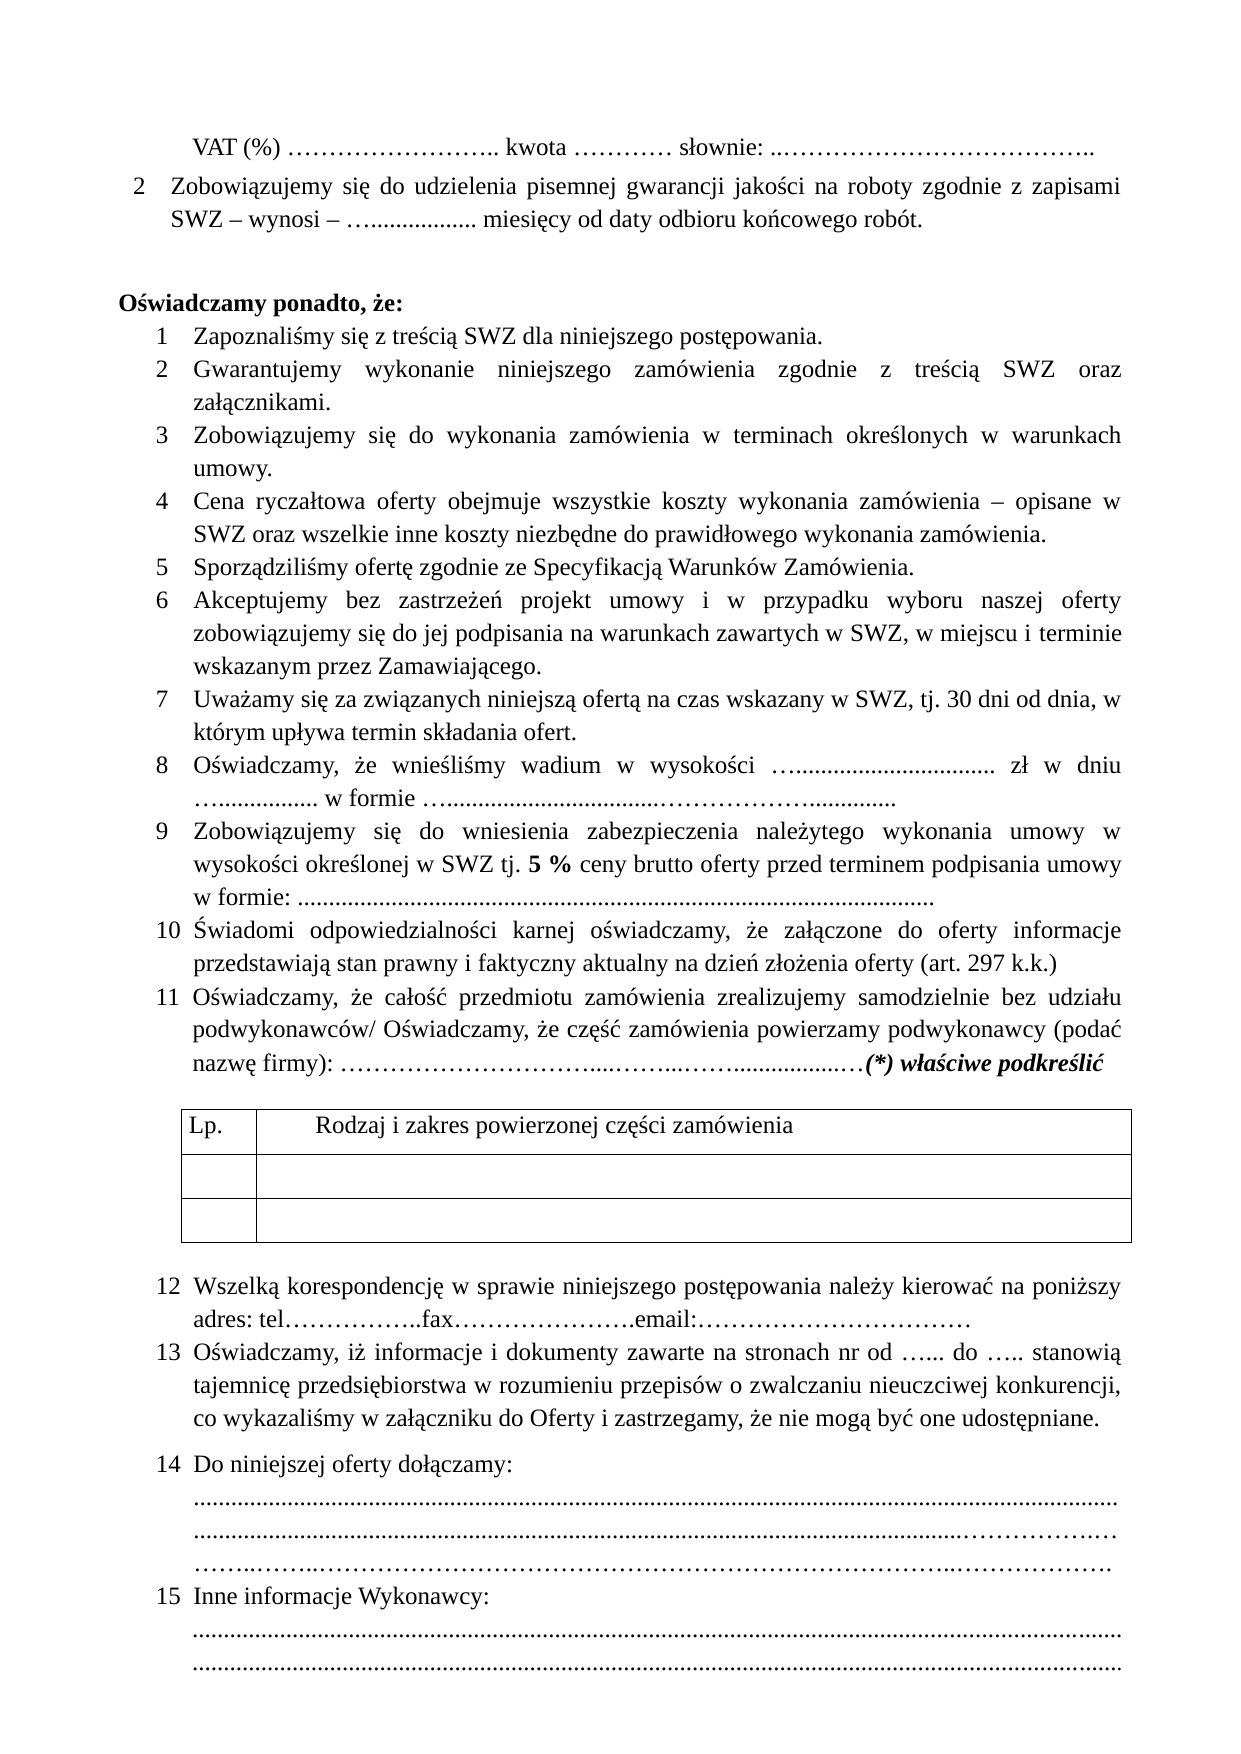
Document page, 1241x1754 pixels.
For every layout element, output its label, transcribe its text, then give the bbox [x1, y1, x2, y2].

list Akceptujemy bez zastrzeżeń projekt umowy i w przypadku wyboru naszej oferty zobowiązujemy się do jej podpisania na warunkach zawartych w SWZ, w miejscu i terminie wskazanym przez Zamawiającego. [156, 585, 1122, 680]
list Zobowiązujemy się do wykonania zamówienia w terminach określonych w warunkach umowy. [156, 420, 1122, 482]
table_cell [182, 1155, 256, 1197]
list Zapoznaliśmy się z treścią SWZ dla niniejszego postępowania. [156, 321, 1122, 350]
text ....... [192, 1614, 1122, 1643]
table_cell [257, 1199, 1131, 1242]
text ....... [192, 1647, 1122, 1676]
text Oświadczamy ponadto, że: [118, 288, 1122, 317]
list Świadomi odpowiedzialności karnej oświadczamy, że załączone do oferty informacje przedstawiają stan prawny i faktyczny aktualny na dzień złożenia oferty (art. 297 k.k.) [156, 916, 1122, 977]
list Oświadczamy, iż informacje i dokumenty zawarte na stronach nr od …... do ….. stanowią tajemnicę przedsiębiorstwa w rozumieniu przepisów o zwalczaniu nieuczciwej konkurencji, co wykazaliśmy w załączniku do Oferty i zastrzegamy, że nie mogą być one udostępniane. [156, 1337, 1122, 1432]
list Cena ryczałtowa oferty obejmuje wszystkie koszty wykonania zamówienia – opisane w SWZ oraz wszelkie inne koszty niezbędne do prawidłowego wykonania zamówienia. [156, 486, 1122, 548]
list Do niniejszej oferty dołączamy: [156, 1449, 1122, 1478]
list Oświadczamy, że całość przedmiotu zamówienia zrealizujemy samodzielnie bez udziału podwykonawców/ Oświadczamy, że część zamówienia powierzamy podwykonawcy (podać nazwę firmy): …………………………....……...…….................…(*) właściwe podkreślić [155, 982, 1122, 1076]
list Gwarantujemy wykonanie niniejszego zamówienia zgodnie z treścią SWZ oraz załącznikami. [156, 354, 1122, 416]
list Wszelką korespondencję w sprawie niniejszego postępowania należy kierować na poniższy adres: tel……………..fax………………….email:…………………………… [156, 1271, 1122, 1333]
list Uważamy się za związanych niniejszą ofertą na czas wskazany w SWZ, tj. 30 dni od dnia, w którym upływa termin składania ofert. [156, 684, 1122, 746]
table_header Rodzaj i zakres powierzonej części zamówienia [257, 1110, 1131, 1153]
text ……..……..…………………………………………………………………..………………. [193, 1548, 1122, 1577]
list Zobowiązujemy się do wniesienia zabezpieczenia należytego wykonania umowy w wysokości określonej w SWZ tj. 5 % ceny brutto oferty przed terminem podpisania umowy w formie: ...................................................................................................... [156, 816, 1122, 911]
text ...............................................................................................................................................................................................................................................................................…………….… [193, 1482, 1122, 1544]
table_cell [182, 1199, 256, 1242]
list Oświadczamy, że wnieśliśmy wadium w wysokości …................................ zł w dniu …................ w formie …..................................……………….............. [156, 750, 1122, 812]
table_header Lp. [182, 1110, 256, 1153]
list Sporządziliśmy ofertę zgodnie ze Specyfikacją Warunków Zamówienia. [156, 552, 1122, 581]
table_cell [257, 1155, 1131, 1197]
list Inne informacje Wykonawcy: [156, 1581, 1122, 1610]
list VAT (%) …………………….. kwota ………… słownie: ..……………………………….. [192, 132, 1122, 161]
list Zobowiązujemy się do udzielenia pisemnej gwarancji jakości na roboty zgodnie z zapisami SWZ – wynosi – …................. miesięcy od daty odbioru końcowego robót. [133, 171, 1122, 233]
